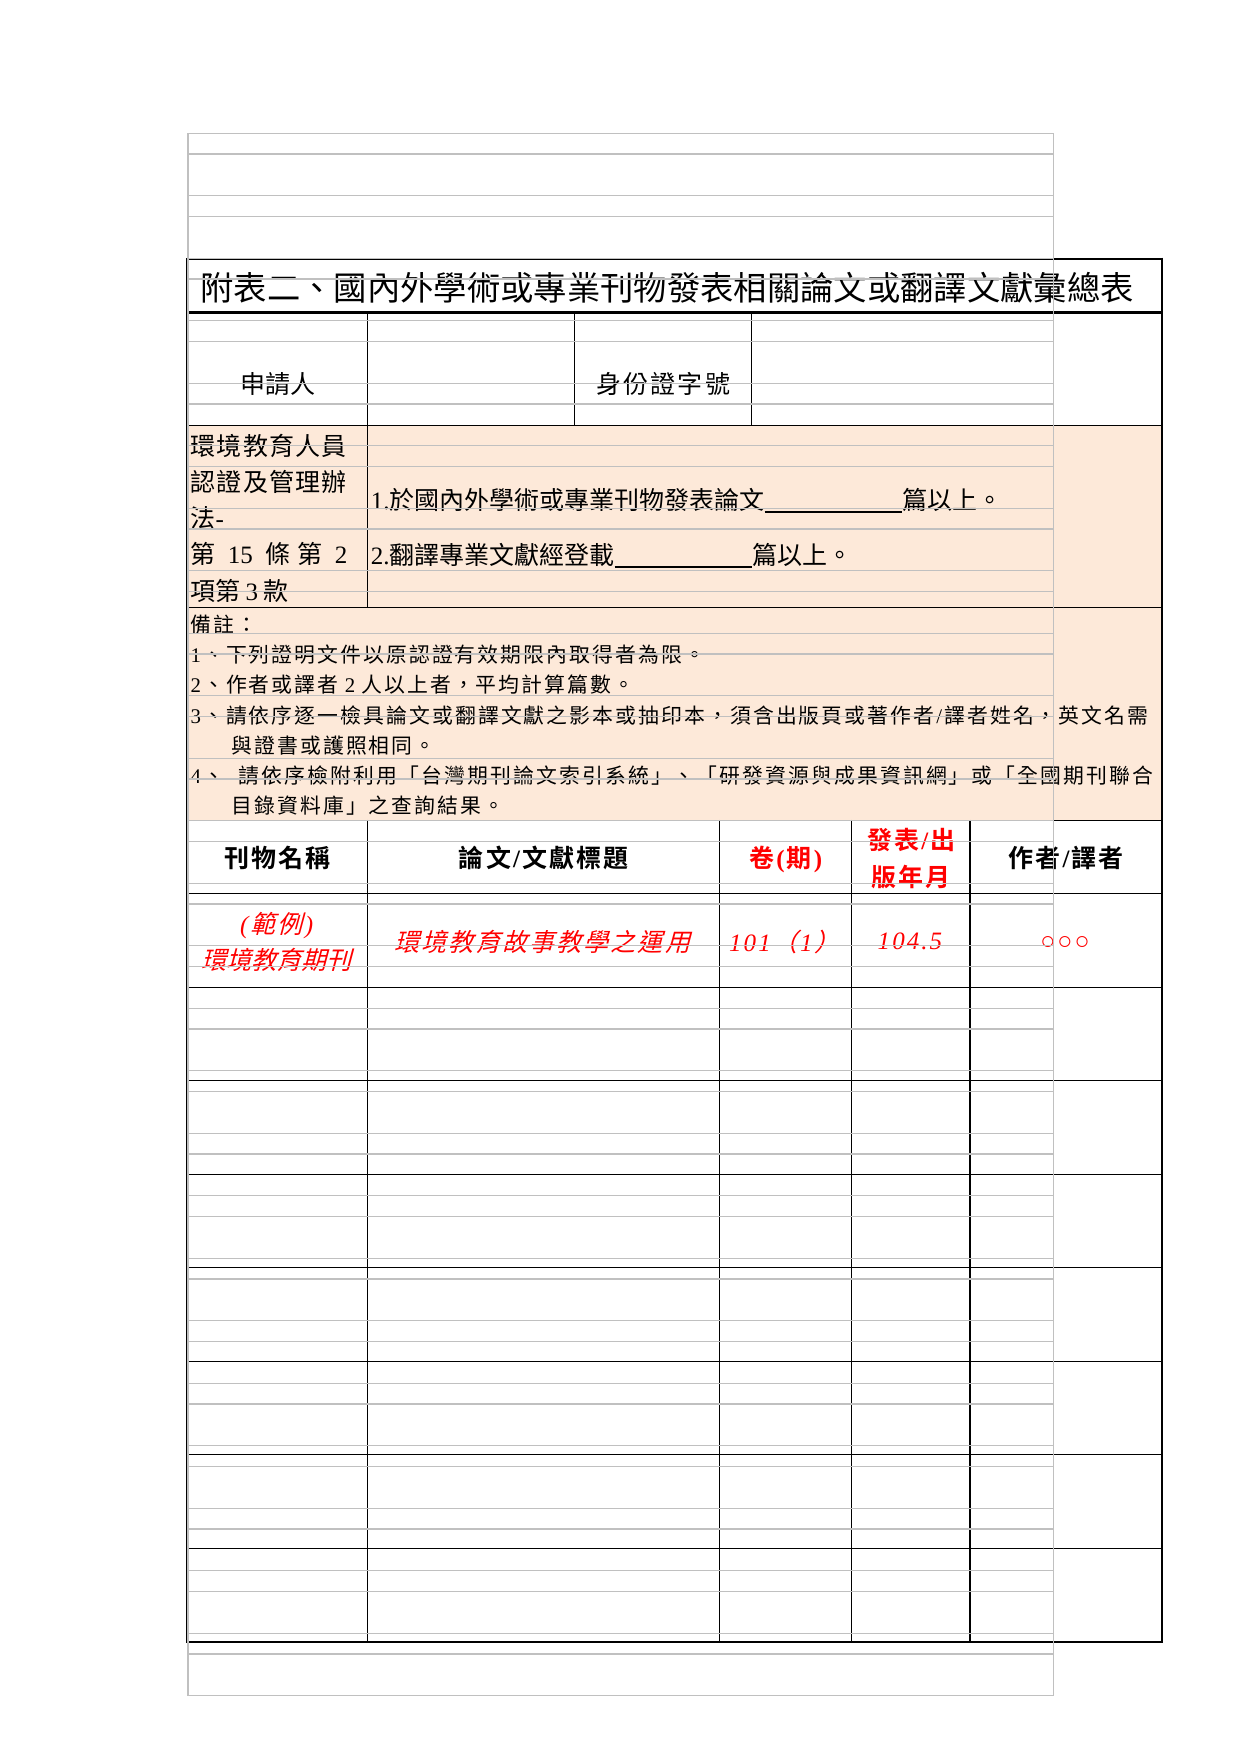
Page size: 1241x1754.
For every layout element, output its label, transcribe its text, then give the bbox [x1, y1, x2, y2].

table_cell 論文/文獻標題 [368, 842, 719, 883]
table_cell [189, 1455, 367, 1466]
table_cell [189, 1342, 367, 1361]
table_cell [852, 1155, 969, 1174]
table_cell [368, 1467, 719, 1508]
table_cell [971, 1280, 1053, 1320]
table_cell [720, 1071, 851, 1080]
table_cell [368, 884, 719, 893]
table_cell [852, 1530, 969, 1547]
table_cell [752, 314, 1053, 320]
table_cell [720, 1446, 851, 1454]
table_cell [368, 1362, 719, 1383]
table_cell [720, 1259, 851, 1267]
table_cell 備註： 1、下列證明文件以原認證有效期限內取得者為限。 2、作者或譯者2人以上者，平均計算篇數。 3、請依序逐一檢具論文或翻譯文獻之影本或抽印本，須含出版頁或著作者/譯者姓名，英文名需與證書或護照相同。 4、 請依序檢附利用「台灣期刊論文索引系統」、「研發資源與成果資訊網」或「全國期刊聯合目錄資料庫」之查詢結果。 [189, 717, 1053, 758]
table_cell [852, 1268, 969, 1278]
table_cell [752, 321, 1053, 341]
table_cell 備註： 1、下列證明文件以原認證有效期限內取得者為限。 2、作者或譯者2人以上者，平均計算篇數。 3、請依序逐一檢具論文或翻譯文獻之影本或抽印本，須含出版頁或著作者/譯者姓名，英文名需與證書或護照相同。 4、 請依序檢附利用「台灣期刊論文索引系統」、「研發資源與成果資訊網」或「全國期刊聯合目錄資料庫」之查詢結果。 [189, 696, 1053, 716]
table_cell [368, 321, 574, 341]
table_cell 環境教育人員認證及管理辦法- 第15條第2項第3款 [189, 426, 367, 445]
table_cell [368, 405, 574, 425]
table_cell [971, 1030, 1053, 1070]
table_cell [368, 1071, 719, 1080]
table_cell 1.於國內外學術或專業刊物發表論文 篇以上。 2.翻譯專業文獻經登載 篇以上。 [368, 446, 1053, 466]
table_cell [971, 1634, 1053, 1641]
table_cell [852, 1446, 969, 1454]
table_cell [368, 1217, 719, 1258]
table_cell 環境教育故事教學之運用 [368, 967, 719, 987]
table_cell 作者/譯者 [971, 842, 1053, 883]
table_cell 申請人 [189, 342, 367, 383]
table_cell [720, 1009, 851, 1028]
table_cell 刊物名稱 [189, 842, 367, 883]
table_cell [720, 1196, 851, 1216]
table_cell [189, 1268, 367, 1278]
table_header 附表二、國內外學術或專業刊物發表相關論文或翻譯文獻彙總表 [1054, 260, 1161, 311]
table_cell 101（1） [720, 905, 851, 945]
table_cell [720, 884, 851, 893]
table_cell 申請人 [189, 314, 367, 320]
table_cell [971, 1571, 1053, 1591]
table_cell [971, 1155, 1053, 1174]
table_cell [368, 1455, 719, 1466]
table_cell [971, 1467, 1053, 1508]
table_cell [720, 1134, 851, 1153]
table_cell 1.於國內外學術或專業刊物發表論文 篇以上。 2.翻譯專業文獻經登載 篇以上。 [368, 571, 1053, 591]
table_cell [189, 1405, 367, 1445]
table_cell [189, 1134, 367, 1153]
table_cell [720, 1217, 851, 1258]
table_cell [368, 1321, 719, 1341]
table_cell 環境教育故事教學之運用 [368, 905, 719, 945]
table_cell [852, 1342, 969, 1361]
table_cell 備註： 1、下列證明文件以原認證有效期限內取得者為限。 2、作者或譯者2人以上者，平均計算篇數。 3、請依序逐一檢具論文或翻譯文獻之影本或抽印本，須含出版頁或著作者/譯者姓名，英文名需與證書或護照相同。 4、 請依序檢附利用「台灣期刊論文索引系統」、「研發資源與成果資訊網」或「全國期刊聯合目錄資料庫」之查詢結果。 [1054, 608, 1161, 820]
table_cell [368, 1081, 719, 1091]
table_cell [189, 1549, 367, 1570]
table_cell [189, 1081, 367, 1091]
table_cell [720, 1467, 851, 1508]
table_cell [720, 1384, 851, 1403]
table_cell [720, 1092, 851, 1133]
table_cell [720, 1268, 851, 1278]
table_cell [720, 1321, 851, 1341]
table_cell [971, 1509, 1053, 1528]
table_cell [368, 1549, 719, 1570]
table_cell [852, 1455, 969, 1466]
table_cell 備註： 1、下列證明文件以原認證有效期限內取得者為限。 2、作者或譯者2人以上者，平均計算篇數。 3、請依序逐一檢具論文或翻譯文獻之影本或抽印本，須含出版頁或著作者/譯者姓名，英文名需與證書或護照相同。 4、 請依序檢附利用「台灣期刊論文索引系統」、「研發資源與成果資訊網」或「全國期刊聯合目錄資料庫」之查詢結果。 [189, 655, 1053, 695]
table_cell 備註： 1、下列證明文件以原認證有效期限內取得者為限。 2、作者或譯者2人以上者，平均計算篇數。 3、請依序逐一檢具論文或翻譯文獻之影本或抽印本，須含出版頁或著作者/譯者姓名，英文名需與證書或護照相同。 4、 請依序檢附利用「台灣期刊論文索引系統」、「研發資源與成果資訊網」或「全國期刊聯合目錄資料庫」之查詢結果。 [189, 608, 1053, 633]
table_cell [189, 1467, 367, 1508]
table_header 附表二、國內外學術或專業刊物發表相關論文或翻譯文獻彙總表 [189, 280, 1053, 311]
table_cell [971, 1071, 1053, 1080]
table_cell [189, 1030, 367, 1070]
table_cell [852, 1592, 969, 1633]
table_cell [189, 1259, 367, 1267]
table_cell [189, 1634, 367, 1641]
table_cell [852, 988, 969, 1008]
table_cell 環境教育故事教學之運用 [368, 946, 719, 966]
table_cell [971, 1175, 1053, 1195]
table_cell [971, 1455, 1053, 1466]
table_cell [720, 988, 851, 1008]
table_cell [971, 1092, 1053, 1133]
table_cell [852, 1280, 969, 1320]
table_cell [720, 1549, 851, 1570]
table_cell [368, 1446, 719, 1454]
table_cell [852, 1175, 969, 1195]
table_cell [368, 1571, 719, 1591]
table_cell [852, 1384, 969, 1403]
table_cell 104.5 [852, 946, 969, 966]
table_cell [368, 1259, 719, 1267]
table_cell [189, 1571, 367, 1591]
table_cell [368, 1196, 719, 1216]
table_cell [720, 1571, 851, 1591]
table_cell [368, 384, 574, 403]
table_cell [752, 342, 1053, 383]
table_cell [189, 1175, 367, 1195]
table_cell [720, 1405, 851, 1445]
table_cell ○○○ [1054, 894, 1161, 987]
table_cell (範例) 環境教育期刊 [189, 905, 367, 945]
table_cell [720, 821, 851, 841]
table_cell [189, 1196, 367, 1216]
table_cell [971, 988, 1053, 1008]
table_cell [971, 1405, 1053, 1445]
table_cell [852, 1634, 969, 1641]
table_cell [368, 1509, 719, 1528]
table_cell [971, 1009, 1053, 1028]
table_cell 身份證字號 [575, 342, 751, 383]
table_cell [368, 1530, 719, 1547]
table_cell [971, 1321, 1053, 1341]
table_cell [189, 884, 367, 893]
table_cell [368, 1009, 719, 1028]
table_cell 1.於國內外學術或專業刊物發表論文 篇以上。 2.翻譯專業文獻經登載 篇以上。 [368, 530, 1053, 570]
table_cell 申請人 [189, 384, 367, 403]
table_cell 發表/出版年月 [852, 821, 969, 841]
table_cell [189, 1362, 367, 1383]
table_cell [971, 1268, 1053, 1278]
table_cell ○○○ [971, 967, 1053, 987]
table_cell [720, 1280, 851, 1320]
table_cell [1054, 1362, 1161, 1454]
table_cell [189, 1592, 367, 1633]
table_cell 發表/出版年月 [852, 884, 969, 893]
table_cell [1054, 1268, 1161, 1361]
table_cell (範例) 環境教育期刊 [189, 894, 367, 903]
table_cell [368, 1134, 719, 1153]
table_cell [852, 1571, 969, 1591]
table_cell 104.5 [852, 967, 969, 987]
table_cell [368, 1030, 719, 1070]
table_cell [720, 1634, 851, 1641]
table_cell ○○○ [971, 905, 1053, 945]
table_cell [368, 1592, 719, 1633]
table_cell 1.於國內外學術或專業刊物發表論文 篇以上。 2.翻譯專業文獻經登載 篇以上。 [368, 592, 1053, 607]
table_cell 環境教育人員認證及管理辦法- 第15條第2項第3款 [189, 530, 367, 570]
table_cell 身份證字號 [575, 321, 751, 341]
table_cell 作者/譯者 [971, 821, 1053, 841]
table_cell 卷(期) [720, 842, 851, 883]
table_cell (範例) 環境教育期刊 [189, 967, 367, 987]
table_cell [852, 1549, 969, 1570]
table_cell [189, 1217, 367, 1258]
table_cell 環境教育人員認證及管理辦法- 第15條第2項第3款 [189, 446, 367, 466]
table_cell [720, 1592, 851, 1633]
table_cell [1054, 1175, 1161, 1267]
table_cell (範例) 環境教育期刊 [189, 946, 367, 966]
table_cell 1.於國內外學術或專業刊物發表論文 篇以上。 2.翻譯專業文獻經登載 篇以上。 [1054, 426, 1161, 607]
table_cell 環境教育人員認證及管理辦法- 第15條第2項第3款 [189, 592, 367, 607]
table_cell [189, 1321, 367, 1341]
table_cell [1054, 988, 1161, 1080]
table_cell [852, 1009, 969, 1028]
table_cell [971, 1362, 1053, 1383]
table_cell [720, 1081, 851, 1091]
table_cell 104.5 [852, 894, 969, 903]
table_cell [368, 314, 574, 320]
table_cell 101（1） [720, 894, 851, 903]
table_cell [189, 821, 367, 841]
table_cell [971, 1592, 1053, 1633]
table_cell [720, 1509, 851, 1528]
table_cell 101（1） [720, 967, 851, 987]
table_cell [852, 1134, 969, 1153]
table_cell [971, 1217, 1053, 1258]
table_cell [368, 1384, 719, 1403]
table_cell [189, 1155, 367, 1174]
table_cell [368, 988, 719, 1008]
table_cell [971, 1134, 1053, 1153]
table_cell [720, 1030, 851, 1070]
table_cell [368, 1342, 719, 1361]
table_cell [720, 1342, 851, 1361]
table_cell [1054, 1081, 1161, 1174]
table_cell [971, 1342, 1053, 1361]
table_cell 1.於國內外學術或專業刊物發表論文 篇以上。 2.翻譯專業文獻經登載 篇以上。 [368, 426, 1053, 445]
table_cell [852, 1081, 969, 1091]
table_cell [971, 1549, 1053, 1570]
table_cell [368, 342, 574, 383]
table_cell [720, 1155, 851, 1174]
table_cell [752, 405, 1053, 425]
table_cell [1054, 1455, 1161, 1547]
table_cell [189, 1280, 367, 1320]
table_cell 發表/出版年月 [852, 842, 969, 883]
table_cell 104.5 [852, 905, 969, 945]
table_cell [368, 1280, 719, 1320]
table_cell [852, 1092, 969, 1133]
table_cell ○○○ [971, 894, 1053, 903]
table_cell 環境教育人員認證及管理辦法- 第15條第2項第3款 [202, 509, 367, 528]
table_cell 身份證字號 [575, 405, 751, 425]
table_cell [852, 1321, 969, 1341]
table_cell [852, 1405, 969, 1445]
table_cell [971, 1196, 1053, 1216]
table_cell 備註： 1、下列證明文件以原認證有效期限內取得者為限。 2、作者或譯者2人以上者，平均計算篇數。 3、請依序逐一檢具論文或翻譯文獻之影本或抽印本，須含出版頁或著作者/譯者姓名，英文名需與證書或護照相同。 4、 請依序檢附利用「台灣期刊論文索引系統」、「研發資源與成果資訊網」或「全國期刊聯合目錄資料庫」之查詢結果。 [189, 634, 1053, 653]
table_cell [189, 988, 367, 1008]
table_cell [852, 1030, 969, 1070]
table_cell [189, 1446, 367, 1454]
table_cell [852, 1362, 969, 1383]
table_header 附表二、國內外學術或專業刊物發表相關論文或翻譯文獻彙總表 [189, 260, 1053, 278]
table_cell [368, 1634, 719, 1641]
table_cell 身份證字號 [575, 314, 751, 320]
table_cell [368, 1155, 719, 1174]
table_cell [971, 1530, 1053, 1547]
table_cell [720, 1175, 851, 1195]
table_cell [1054, 314, 1161, 425]
table_cell [971, 1259, 1053, 1267]
table_cell 備註： 1、下列證明文件以原認證有效期限內取得者為限。 2、作者或譯者2人以上者，平均計算篇數。 3、請依序逐一檢具論文或翻譯文獻之影本或抽印本，須含出版頁或著作者/譯者姓名，英文名需與證書或護照相同。 4、 請依序檢附利用「台灣期刊論文索引系統」、「研發資源與成果資訊網」或「全國期刊聯合目錄資料庫」之查詢結果。 [189, 780, 1053, 820]
table_cell ○○○ [971, 946, 1053, 966]
table_cell 環境教育人員認證及管理辦法- 第15條第2項第3款 [189, 571, 367, 591]
table_cell [852, 1071, 969, 1080]
table_cell 環境教育人員認證及管理辦法- 第15條第2項第3款 [189, 467, 367, 508]
table_cell 作者/譯者 [1054, 821, 1161, 893]
table_cell [852, 1196, 969, 1216]
table_cell 申請人 [189, 321, 367, 341]
table_cell [971, 1384, 1053, 1403]
table_cell [852, 1217, 969, 1258]
table_cell [368, 1092, 719, 1133]
table_cell 1.於國內外學術或專業刊物發表論文 篇以上。 2.翻譯專業文獻經登載 篇以上。 [368, 467, 1053, 508]
table_cell [368, 1268, 719, 1278]
table_cell [189, 1071, 367, 1080]
table_cell [852, 1259, 969, 1267]
table_cell [852, 1509, 969, 1528]
table_cell 作者/譯者 [971, 884, 1053, 893]
table_cell [971, 1081, 1053, 1091]
table_cell [720, 1455, 851, 1466]
table_cell [189, 1509, 367, 1528]
table_cell [720, 1362, 851, 1383]
table_cell [189, 1384, 367, 1403]
table_cell [720, 1530, 851, 1547]
table_cell [368, 1405, 719, 1445]
table_cell [752, 384, 1053, 403]
table_cell [368, 1175, 719, 1195]
table_cell 身份證字號 [575, 384, 751, 403]
table_cell [189, 1009, 367, 1028]
table_cell [368, 821, 719, 841]
table_cell 101（1） [720, 946, 851, 966]
table_cell [971, 1446, 1053, 1454]
table_cell [852, 1467, 969, 1508]
table_cell 環境教育故事教學之運用 [368, 894, 719, 903]
table_cell 備註： 1、下列證明文件以原認證有效期限內取得者為限。 2、作者或譯者2人以上者，平均計算篇數。 3、請依序逐一檢具論文或翻譯文獻之影本或抽印本，須含出版頁或著作者/譯者姓名，英文名需與證書或護照相同。 4、 請依序檢附利用「台灣期刊論文索引系統」、「研發資源與成果資訊網」或「全國期刊聯合目錄資料庫」之查詢結果。 [189, 759, 1053, 778]
table_cell [189, 1530, 367, 1547]
table_cell [1054, 1549, 1161, 1641]
table_cell [189, 1092, 367, 1133]
table_cell 1.於國內外學術或專業刊物發表論文 篇以上。 2.翻譯專業文獻經登載 篇以上。 [368, 509, 1053, 528]
table_cell 申請人 [189, 405, 367, 425]
